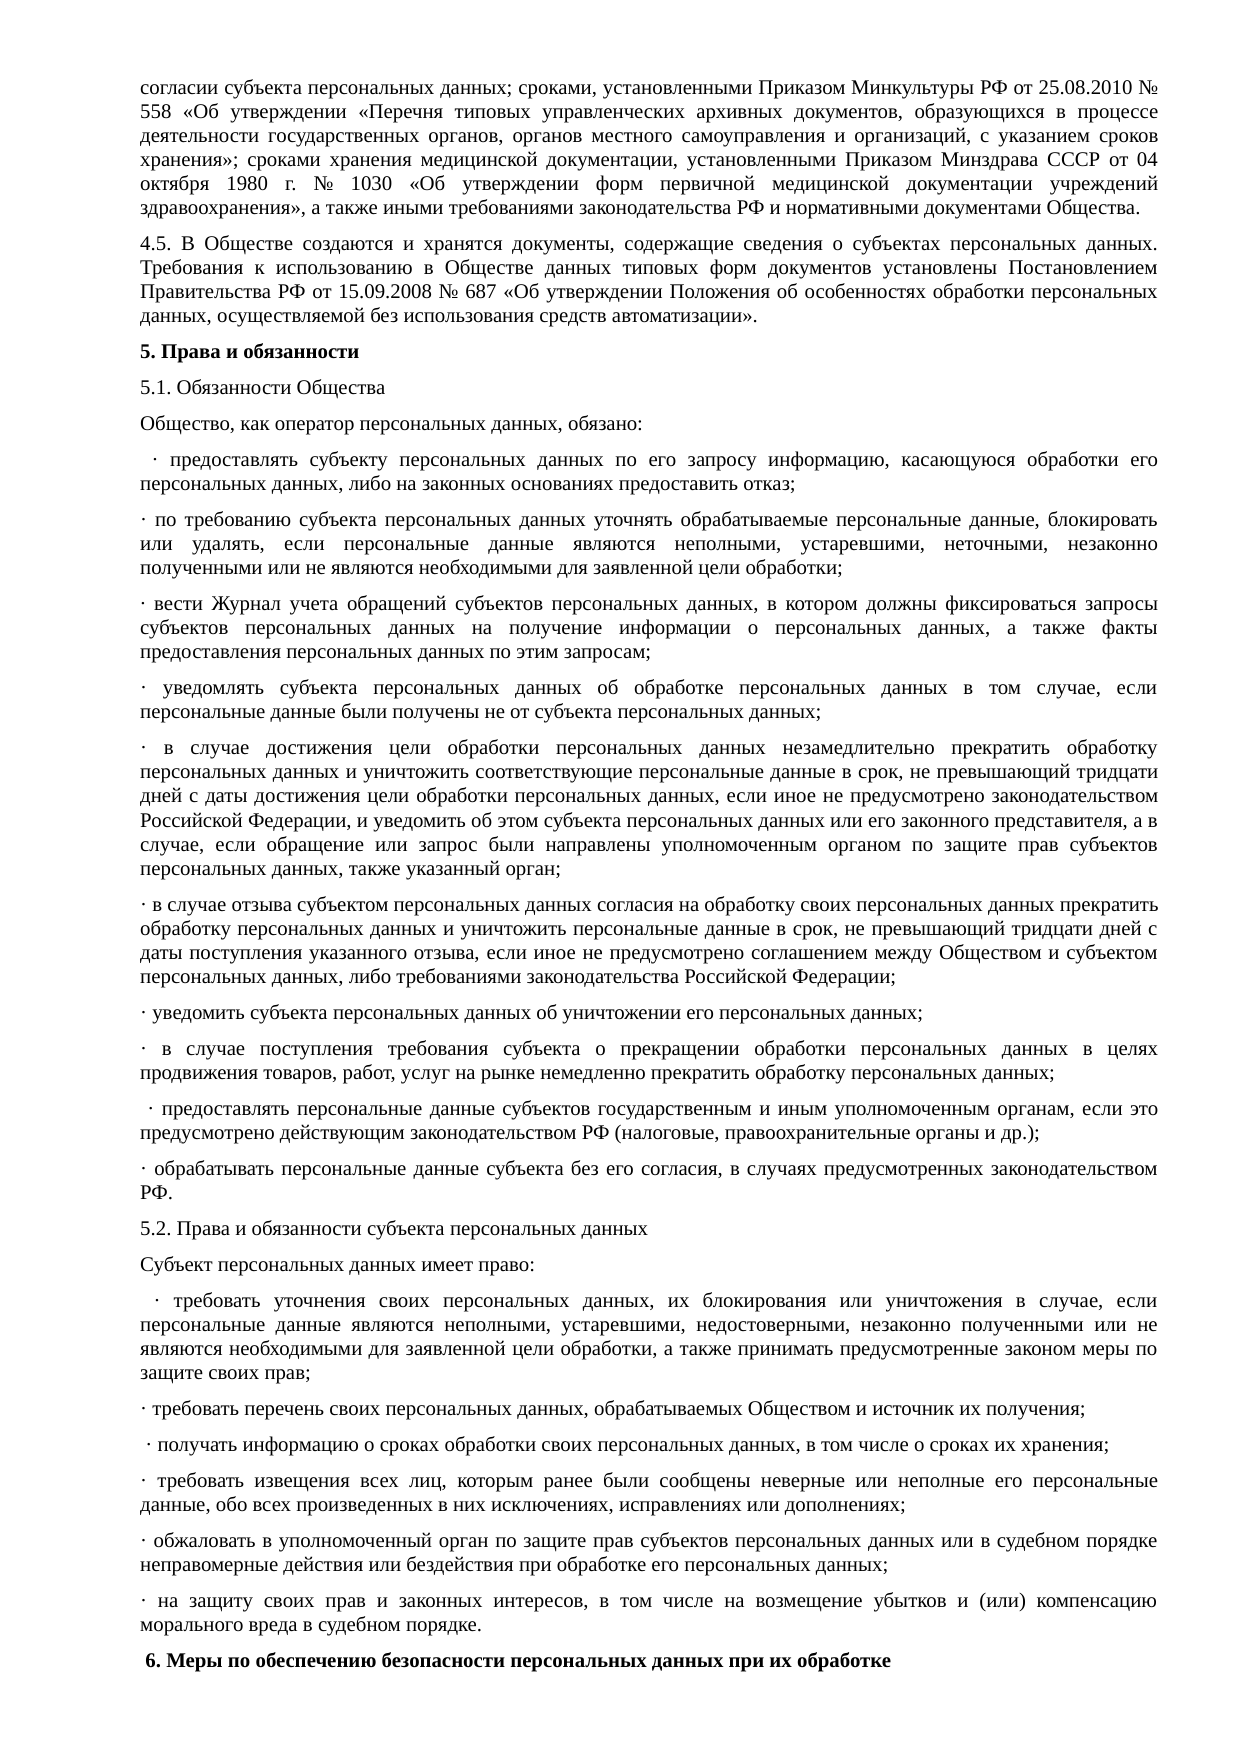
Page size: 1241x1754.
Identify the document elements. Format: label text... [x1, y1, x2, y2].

text · вести Журнал учета обращений субъектов персональных данных, в котором должны фиксироваться запросы субъектов персональных данных на получение информации о персональных данных, а также факты предоставления персональных данных по этим запросам; [140, 591, 1159, 663]
text · по требованию субъекта персональных данных уточнять обрабатываемые персональные данные, блокировать или удалять, если персональные данные являются неполными, устаревшими, неточными, незаконно полученными или не являются необходимыми для заявленной цели обработки; [140, 507, 1159, 579]
text 5.2. Права и обязанности субъекта персональных данных [140, 1216, 1159, 1240]
text · обжаловать в уполномоченный орган по защите прав субъектов персональных данных или в судебном порядке неправомерные действия или бездействия при обработке его персональных данных; [140, 1527, 1159, 1576]
text 4.5. В Обществе создаются и хранятся документы, содержащие сведения о субъектах персональных данных. Требования к использованию в Обществе данных типовых форм документов установлены Постановлением Правительства РФ от 15.09.2008 № 687 «Об утверждении Положения об особенностях обработки персональных данных, осуществляемой без использования средств автоматизации». [140, 231, 1159, 327]
text · обрабатывать персональные данные субъекта без его согласия, в случаях предусмотренных законодательством РФ. [140, 1156, 1159, 1204]
text 5.1. Обязанности Общества [140, 375, 1159, 399]
text 6. Меры по обеспечению безопасности персональных данных при их обработке [140, 1647, 1159, 1672]
text · требовать перечень своих персональных данных, обрабатываемых Обществом и источник их получения; [140, 1396, 1159, 1420]
text · на защиту своих прав и законных интересов, в том числе на возмещение убытков и (или) компенсацию морального вреда в судебном порядке. [140, 1587, 1159, 1636]
text · требовать извещения всех лиц, которым ранее были сообщены неверные или неполные его персональные данные, обо всех произведенных в них исключениях, исправлениях или дополнениях; [140, 1467, 1159, 1516]
text 5. Права и обязанности [140, 339, 1159, 363]
text · предоставлять персональные данные субъектов государственным и иным уполномоченным органам, если это предусмотрено действующим законодательством РФ (налоговые, правоохранительные органы и др.); [140, 1096, 1159, 1144]
text согласии субъекта персональных данных; сроками, установленными Приказом Минкультуры РФ от 25.08.2010 № 558 «Об утверждении «Перечня типовых управленческих архивных документов, образующихся в процессе деятельности государственных органов, органов местного самоуправления и организаций, с указанием сроков хранения»; сроками хранения медицинской документации, установленными Приказом Минздрава СССР от 04 октября 1980 г. № 1030 «Об утверждении форм первичной медицинской документации учреждений здравоохранения», а также иными требованиями законодательства РФ и нормативными документами Общества. [140, 75, 1159, 219]
text · уведомлять субъекта персональных данных об обработке персональных данных в том случае, если персональные данные были получены не от субъекта персональных данных; [140, 675, 1159, 723]
text · требовать уточнения своих персональных данных, их блокирования или уничтожения в случае, если персональные данные являются неполными, устаревшими, недостоверными, незаконно полученными или не являются необходимыми для заявленной цели обработки, а также принимать предусмотренные законом меры по защите своих прав; [140, 1287, 1159, 1384]
text Общество, как оператор персональных данных, обязано: [140, 411, 1159, 435]
text · в случае отзыва субъектом персональных данных согласия на обработку своих персональных данных прекратить обработку персональных данных и уничтожить персональные данные в срок, не превышающий тридцати дней с даты поступления указанного отзыва, если иное не предусмотрено соглашением между Обществом и субъектом персональных данных, либо требованиями законодательства Российской Федерации; [140, 892, 1159, 988]
text · в случае поступления требования субъекта о прекращении обработки персональных данных в целях продвижения товаров, работ, услуг на рынке немедленно прекратить обработку персональных данных; [140, 1036, 1159, 1084]
text · предоставлять субъекту персональных данных по его запросу информацию, касающуюся обработки его персональных данных, либо на законных основаниях предоставить отказ; [140, 447, 1159, 495]
text · уведомить субъекта персональных данных об уничтожении его персональных данных; [140, 1000, 1159, 1024]
text · получать информацию о сроках обработки своих персональных данных, в том числе о сроках их хранения; [140, 1432, 1159, 1456]
text Субъект персональных данных имеет право: [140, 1252, 1159, 1276]
text · в случае достижения цели обработки персональных данных незамедлительно прекратить обработку персональных данных и уничтожить соответствующие персональные данные в срок, не превышающий тридцати дней с даты достижения цели обработки персональных данных, если иное не предусмотрено законодательством Российской Федерации, и уведомить об этом субъекта персональных данных или его законного представителя, а в случае, если обращение или запрос были направлены уполномоченным органом по защите прав субъектов персональных данных, также указанный орган; [140, 735, 1159, 880]
